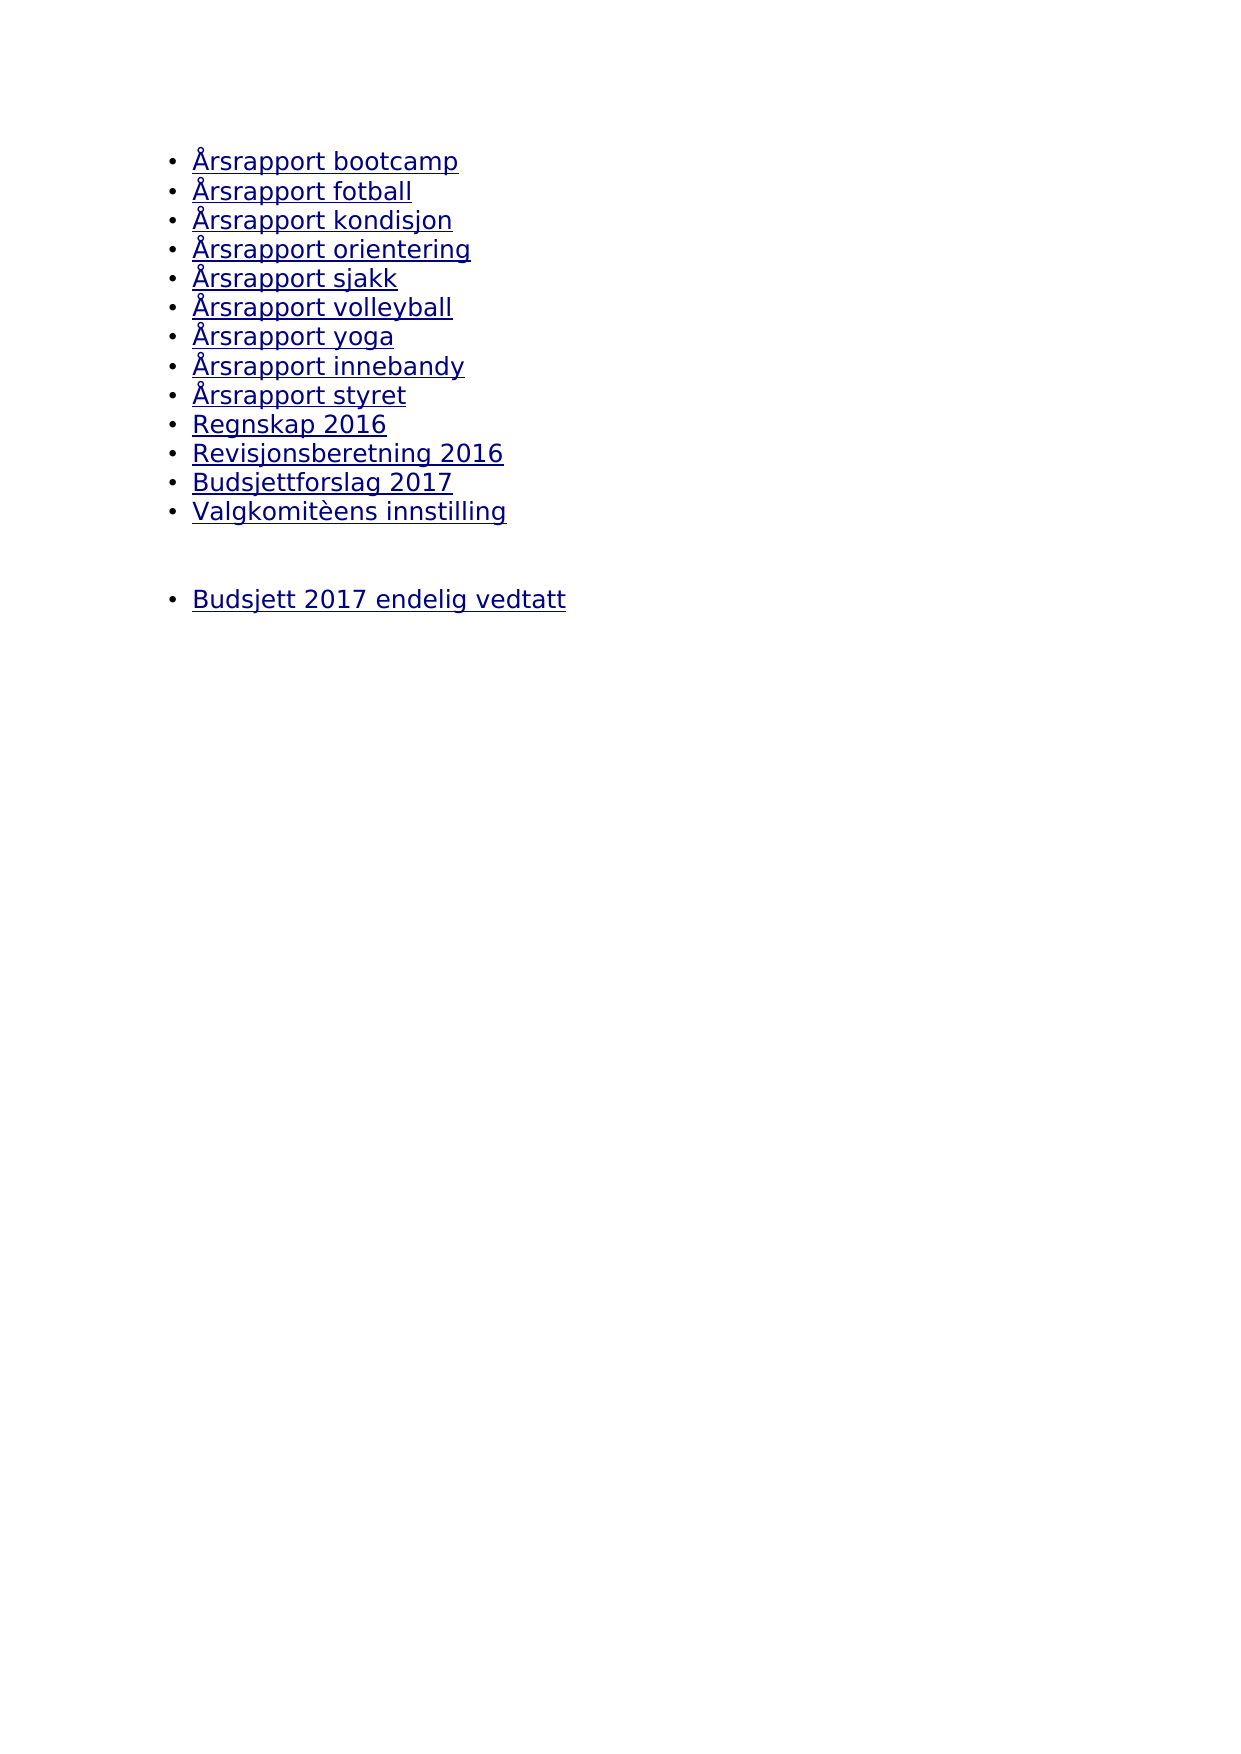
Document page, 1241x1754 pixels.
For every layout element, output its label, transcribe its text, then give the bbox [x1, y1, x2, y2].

list Årsrapport kondisjon [177, 206, 1122, 235]
list Årsrapport sjakk [177, 264, 1122, 293]
list Budsjettforslag 2017 [177, 468, 1122, 498]
list Årsrapport bootcamp [177, 148, 1122, 177]
list Revisjonsberetning 2016 [177, 439, 1122, 468]
list Regnskap 2016 [177, 410, 1122, 439]
list Årsrapport yoga [177, 323, 1122, 352]
list Årsrapport orientering [177, 235, 1122, 264]
list Valgkomitèens innstilling [177, 498, 1122, 527]
list Årsrapport volleyball [177, 293, 1122, 323]
list Årsrapport fotball [177, 177, 1122, 206]
list Årsrapport innebandy [177, 352, 1122, 381]
list Budsjett 2017 endelig vedtatt [177, 586, 1122, 615]
list Årsrapport styret [177, 381, 1122, 410]
